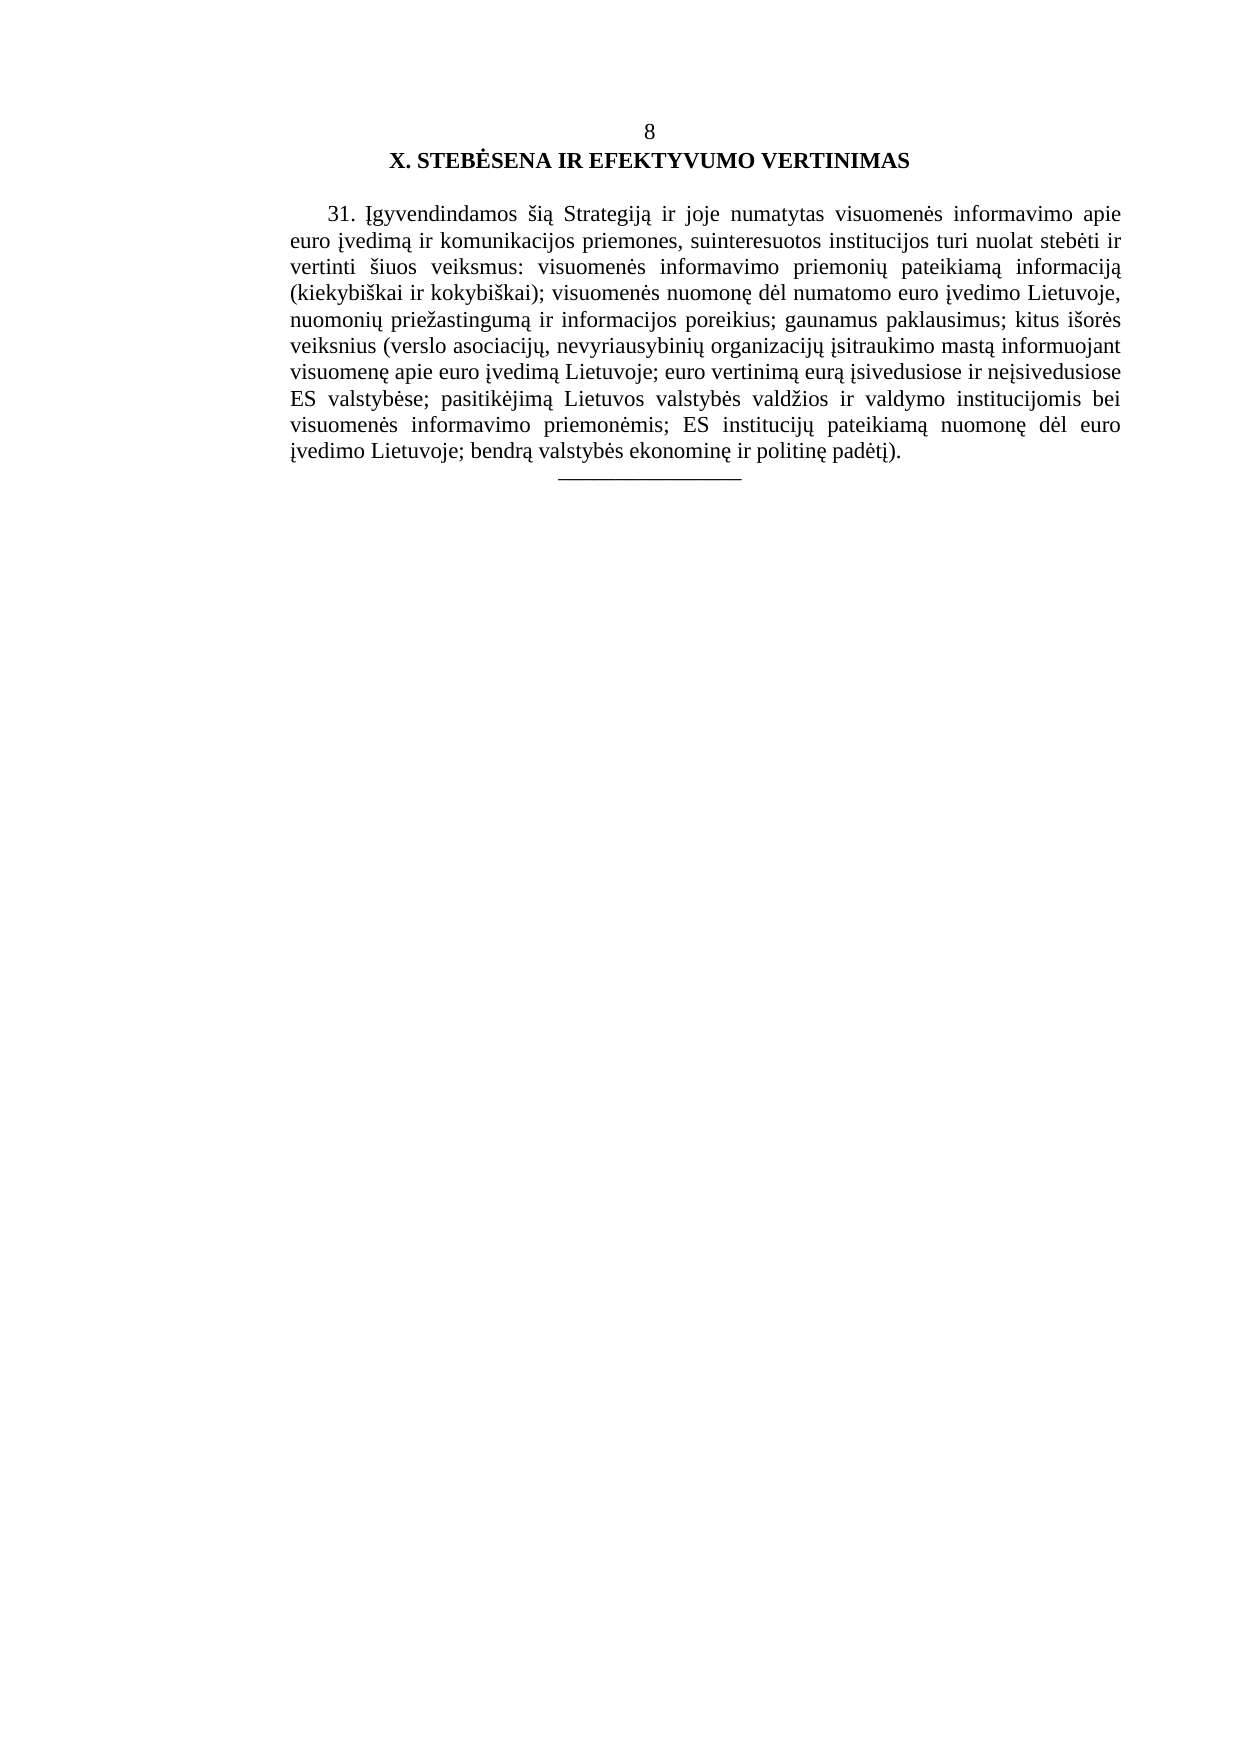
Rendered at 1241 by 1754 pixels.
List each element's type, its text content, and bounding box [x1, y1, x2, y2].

text –––––––––––––––– [177, 464, 1122, 490]
list Įgyvendindamos šią Strategiją ir joje numatytas visuomenės informavimo apie euro įvedimą ir komunikacijos priemones, suinteresuotos institucijos turi nuolat stebėti ir vertinti šiuos veiksmus: visuomenės informavimo priemonių pateikiamą informaciją (kiekybiškai ir kokybiškai); visuomenės nuomonę dėl numatomo euro įvedimo Lietuvoje, nuomonių priežastingumą ir informacijos poreikius; gaunamus paklausimus; kitus išorės veiksnius (verslo asociacijų, nevyriausybinių organizacijų įsitraukimo mastą informuojant visuomenę apie euro įvedimą Lietuvoje; euro vertinimą eurą įsivedusiose ir neįsivedusiose ES valstybėse; pasitikėjimą Lietuvos valstybės valdžios ir valdymo institucijomis bei visuomenės informavimo priemonėmis; ES institucijų pateikiamą nuomonę dėl euro įvedimo Lietuvoje; bendrą valstybės ekonominę ir politinę padėtį). [252, 200, 1122, 464]
subtitle X. STEBĖSENA IR EFEKTYVUMO VERTINIMAS [177, 148, 1122, 174]
